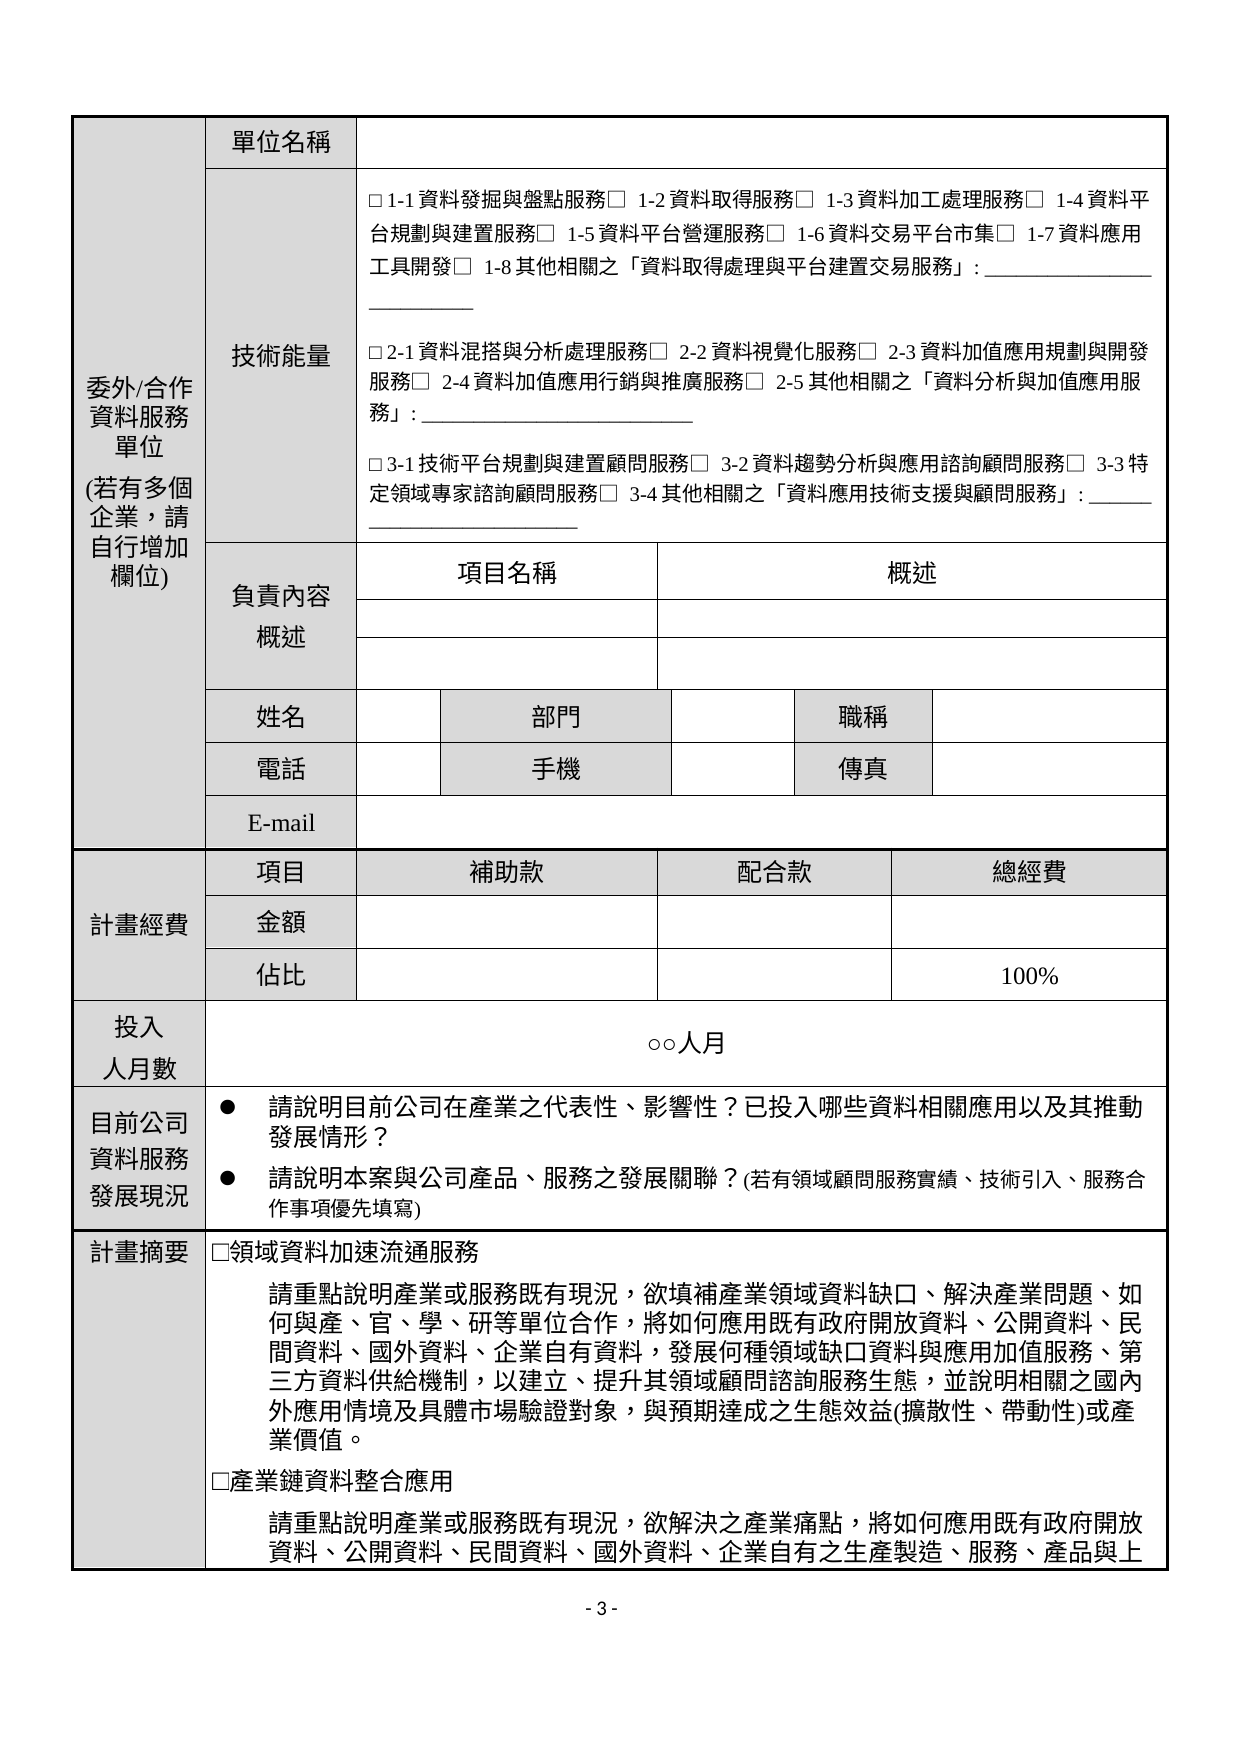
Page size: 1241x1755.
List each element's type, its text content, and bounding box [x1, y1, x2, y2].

table_cell 手機 [441, 743, 671, 795]
table_cell E-mail [206, 796, 356, 847]
table_cell [357, 743, 440, 795]
table_cell [658, 949, 891, 1000]
table_cell 補助款 [357, 851, 657, 895]
table_cell [933, 690, 1166, 742]
table_cell [672, 743, 794, 795]
table_cell ○○人月 [206, 1001, 1166, 1086]
table_cell [357, 118, 1166, 168]
table_cell 目前公司資料服務發展現況 [74, 1087, 205, 1229]
table_cell □ 1-1資料發掘與盤點服務□ 1-2資料取得服務□ 1-3資料加工處理服務□ 1-4資料平台規劃與建置服務□ 1-5資料平台營運服務□ 1-6資料交易平台市集□ 1-7資料應用工具開發□ 1-8其他相關之「資料取得處理與平台建置交易服務」: __________________________ □ 2-1資料混搭與分析處理服務□ 2-2資料視覺化服務□ 2-3資料加值應用規劃與開發服務□ 2-4資料加值應用行銷與推廣服務□ 2-5其他相關之「資料分析與加值應用服務」: __________________________ □ 3-1技術平台規劃與建置顧問服務□ 3-2資料趨勢分析與應用諮詢顧問服務□ 3-3特定領域專家諮詢顧問服務□ 3-4其他相關之「資料應用技術支援與顧問服務」: __________________________ [357, 169, 1166, 542]
table_cell 項目 [206, 851, 356, 895]
table_cell 電話 [206, 743, 356, 795]
table_cell [357, 690, 440, 742]
table_cell [357, 896, 657, 947]
table_cell [933, 743, 1166, 795]
table_cell 單位名稱 [206, 118, 356, 168]
table_cell 技術能量 [206, 169, 356, 542]
table_cell 金額 [206, 896, 356, 947]
table_cell [357, 600, 657, 637]
table_cell 投入 人月數 [74, 1001, 205, 1086]
table_cell 傳真 [795, 743, 932, 795]
table_cell [892, 896, 1166, 947]
table_cell [658, 896, 891, 947]
table_cell 請說明目前公司在產業之代表性、影響性？已投入哪些資料相關應用以及其推動發展情形？ 請說明本案與公司產品、服務之發展關聯？(若有領域顧問服務實績、技術引入、服務合作事項優先填寫) [206, 1087, 1166, 1229]
table_cell [672, 690, 794, 742]
table_cell 總經費 [892, 851, 1166, 895]
table_cell 部門 [441, 690, 671, 742]
table_cell 計畫摘要 [74, 1232, 205, 1567]
table_cell 100% [892, 949, 1166, 1000]
table_cell [357, 949, 657, 1000]
table_cell 項目名稱 [357, 543, 657, 599]
table_cell 計畫經費 [74, 851, 205, 1000]
table_cell [357, 638, 657, 689]
table_cell 職稱 [795, 690, 932, 742]
table_cell [658, 638, 1166, 689]
table_cell 委外/合作 資料服務單位 (若有多個企業，請自行增加欄位) [74, 118, 205, 847]
table_cell [357, 796, 1166, 847]
table_cell 配合款 [658, 851, 891, 895]
table_cell 佔比 [206, 949, 356, 1000]
table_cell □領域資料加速流通服務 請重點說明產業或服務既有現況，欲填補產業領域資料缺口、解決產業問題、如何與產、官、學、研等單位合作，將如何應用既有政府開放資料、公開資料、民間資料、國外資料、企業自有資料，發展何種領域缺口資料與應用加值服務、第三方資料供給機制，以建立、提升其領域顧問諮詢服務生態，並說明相關之國內外應用情境及具體市場驗證對象，與預期達成之生態效益(擴散性、帶動性)或產業價值。 □產業鏈資料整合應用 請重點說明產業或服務既有現況，欲解決之產業痛點，將如何應用既有政府開放資料、公開資料、民間資料、國外資料、企業自有之生產製造、服務、產品與上 [206, 1232, 1166, 1567]
table_cell 姓名 [206, 690, 356, 742]
table_cell [658, 600, 1166, 637]
table_cell 負責內容 概述 [206, 543, 356, 689]
table_cell 概述 [658, 543, 1166, 599]
